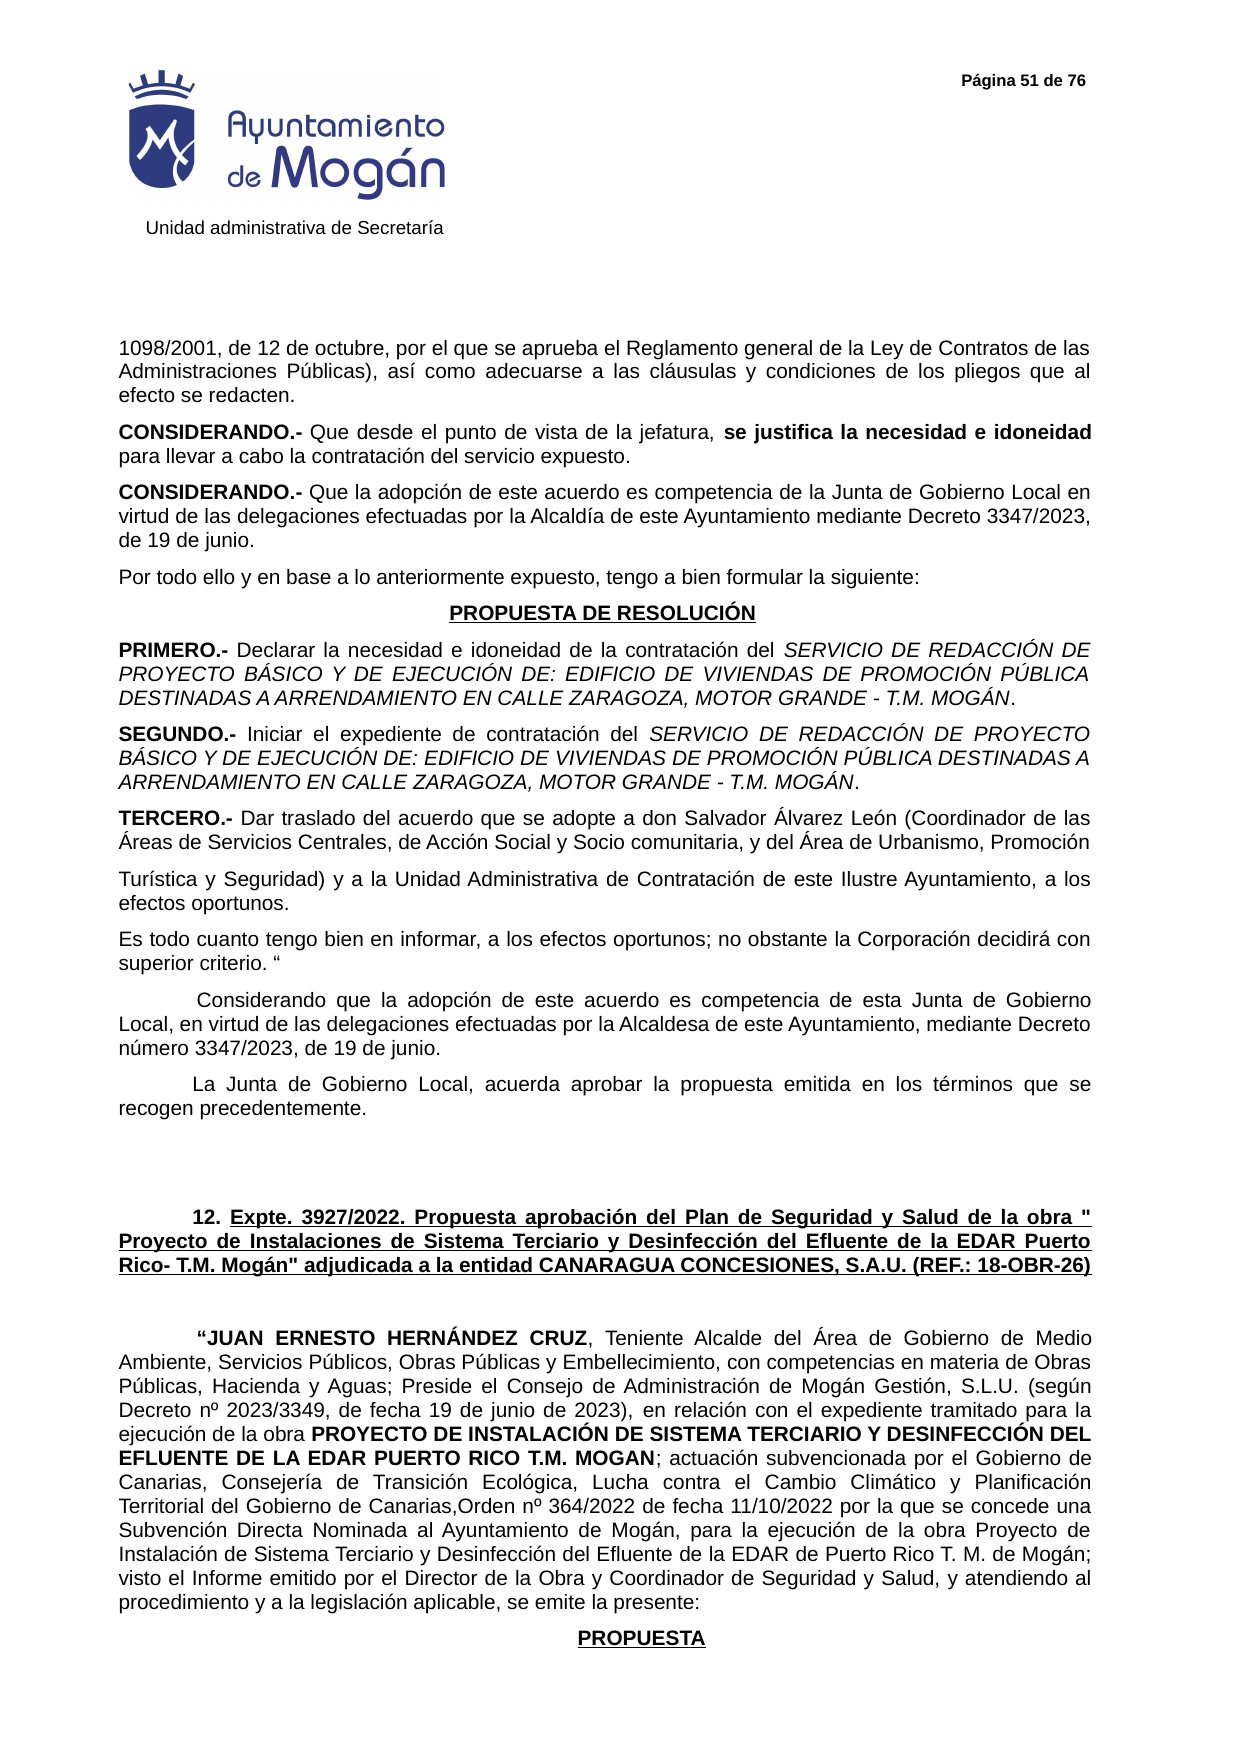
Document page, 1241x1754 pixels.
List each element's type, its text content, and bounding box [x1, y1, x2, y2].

text 1098/2001, de 12 de octubre, por el que se aprueba el Reglamento general de la Ley de Contratos de las Administraciones Públicas), así como adecuarse a las cláusulas y condiciones de los pliegos que al efecto se redacten. [118, 335, 1092, 407]
text Por todo ello y en base a lo anteriormente expuesto, tengo a bien formular la siguiente: [118, 564, 1092, 588]
text PROPUESTA [118, 1626, 1092, 1650]
text CONSIDERANDO.- Que desde el punto de vista de la jefatura, se justifica la necesidad e idoneidad para llevar a cabo la contratación del servicio expuesto. [118, 420, 1092, 468]
text Rico- T.M. Mogán" adjudicada a la entidad CANARAGUA CONCESIONES, S.A.U. (REF.: 18-OBR-26) [118, 1251, 1092, 1274]
picture [128, 70, 445, 206]
text 12. Expte. 3927/2022. Propuesta aprobación del Plan de Seguridad y Salud de la obra " Proyecto de Instalaciones de Sistema Terciario y Desinfección del Efluente de la EDAR Puerto [118, 1205, 1092, 1250]
text La Junta de Gobierno Local, acuerda aprobar la propuesta emitida en los términos que se recogen precedentemente. [118, 1072, 1092, 1120]
text PROPUESTA DE RESOLUCIÓN [118, 601, 1092, 625]
text Es todo cuanto tengo bien en informar, a los efectos oportunos; no obstante la Corporación decidirá con superior criterio. “ [118, 927, 1092, 975]
text Considerando que la adopción de este acuerdo es competencia de esta Junta de Gobierno Local, en virtud de las delegaciones efectuadas por la Alcaldesa de este Ayuntamiento, mediante Decreto número 3347/2023, de 19 de junio. [118, 987, 1092, 1059]
text Turística y Seguridad) y a la Unidad Administrativa de Contratación de este Ilustre Ayuntamiento, a los efectos oportunos. [118, 867, 1092, 914]
text TERCERO.- Dar traslado del acuerdo que se adopte a don Salvador Álvarez León (Coordinador de las Áreas de Servicios Centrales, de Acción Social y Socio comunitaria, y del Área de Urbanismo, Promoción [118, 806, 1092, 854]
text PRIMERO.- Declarar la necesidad e idoneidad de la contratación del SERVICIO DE REDACCIÓN DE PROYECTO BÁSICO Y DE EJECUCIÓN DE: EDIFICIO DE VIVIENDAS DE PROMOCIÓN PÚBLICA DESTINADAS A ARRENDAMIENTO EN CALLE ZARAGOZA, MOTOR GRANDE - T.M. MOGÁN. [118, 637, 1092, 709]
text CONSIDERANDO.- Que la adopción de este acuerdo es competencia de la Junta de Gobierno Local en virtud de las delegaciones efectuadas por la Alcaldía de este Ayuntamiento mediante Decreto 3347/2023, de 19 de junio. [118, 480, 1092, 552]
text SEGUNDO.- Iniciar el expediente de contratación del SERVICIO DE REDACCIÓN DE PROYECTO BÁSICO Y DE EJECUCIÓN DE: EDIFICIO DE VIVIENDAS DE PROMOCIÓN PÚBLICA DESTINADAS A ARRENDAMIENTO EN CALLE ZARAGOZA, MOTOR GRANDE - T.M. MOGÁN. [118, 722, 1092, 794]
text “JUAN ERNESTO HERNÁNDEZ CRUZ, Teniente Alcalde del Área de Gobierno de Medio Ambiente, Servicios Públicos, Obras Públicas y Embellecimiento, con competencias en materia de Obras Públicas, Hacienda y Aguas; Preside el Consejo de Administración de Mogán Gestión, S.L.U. (según Decreto nº 2023/3349, de fecha 19 de junio de 2023), en relación con el expediente tramitado para la ejecución de la obra PROYECTO DE INSTALACIÓN DE SISTEMA TERCIARIO Y DESINFECCIÓN DEL EFLUENTE DE LA EDAR PUERTO RICO T.M. MOGAN; actuación subvencionada por el Gobierno de Canarias, Consejería de Transición Ecológica, Lucha contra el Cambio Climático y Planificación Territorial del Gobierno de Canarias,Orden nº 364/2022 de fecha 11/10/2022 por la que se concede una Subvención Directa Nominada al Ayuntamiento de Mogán, para la ejecución de la obra Proyecto de Instalación de Sistema Terciario y Desinfección del Efluente de la EDAR de Puerto Rico T. M. de Mogán; visto el Informe emitido por el Director de la Obra y Coordinador de Seguridad y Salud, y atendiendo al procedimiento y a la legislación aplicable, se emite la presente: [118, 1326, 1092, 1613]
